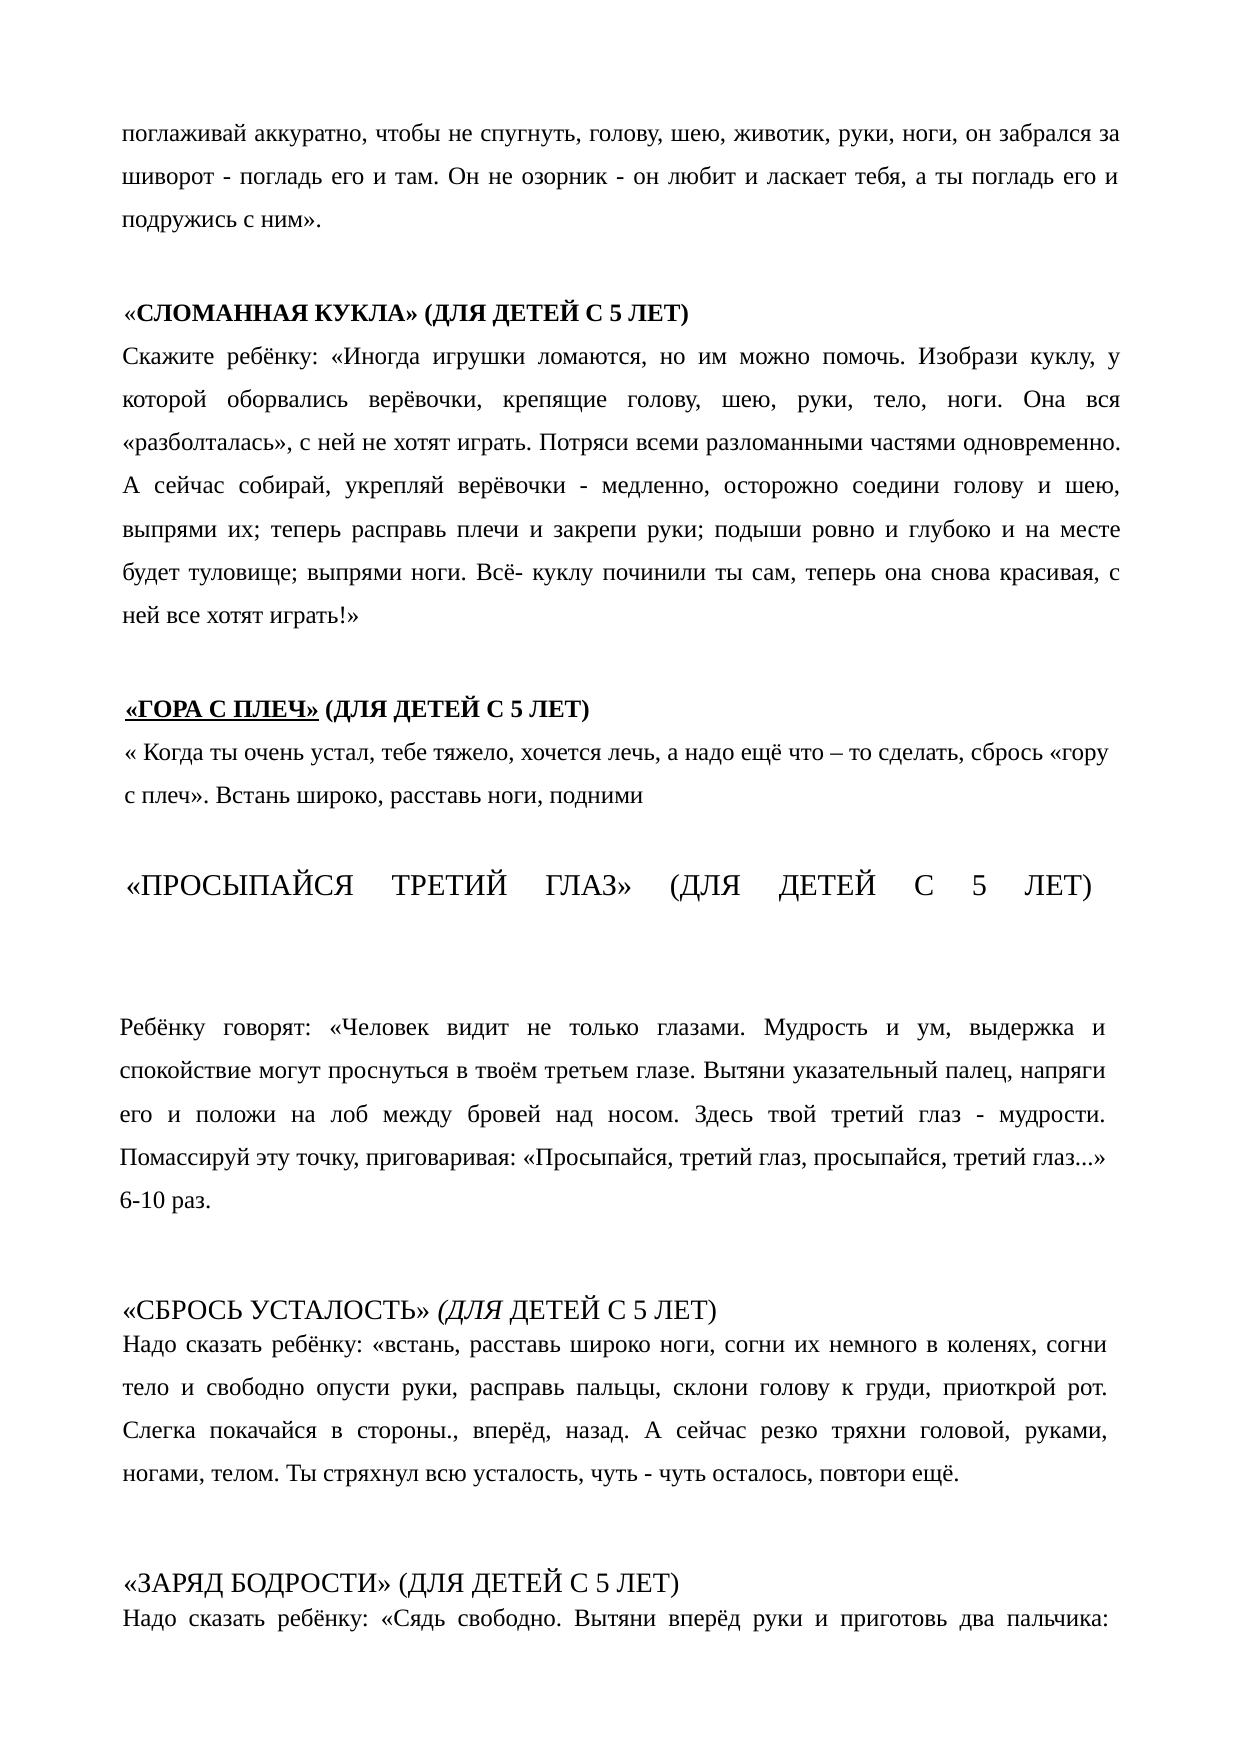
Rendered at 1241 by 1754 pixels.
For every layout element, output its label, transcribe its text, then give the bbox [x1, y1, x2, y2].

text «ГОРА С ПЛЕЧ» (ДЛЯ ДЕТЕЙ С 5 ЛЕТ) [125, 694, 1122, 723]
text «СЛОМАННАЯ КУКЛА» (ДЛЯ ДЕТЕЙ С 5 ЛЕТ) [124, 298, 1122, 327]
text «СБРОСЬ УСТАЛОСТЬ» (ДЛЯ ДЕТЕЙ С 5 ЛЕТ) [122, 1279, 1122, 1329]
text Надо сказать ребёнку: «Сядь свободно. Вытяни вперёд руки и приготовь два пальчика: [122, 1603, 1111, 1631]
text Скажите ребёнку: «Иногда игрушки ломаются, но им можно помочь. Изобрази куклу, у которой оборвались верёвочки, крепящие голову, шею, руки, тело, ноги. Она вся «разболталась», с ней не хотят играть. Потряси всеми разломанными частями одновременно. А сейчас собирай, укрепляй верёвочки - медленно, осторожно соедини голову и шею, выпрями их; теперь расправь плечи и закрепи руки; подыши ровно и глубоко и на месте будет туловище; выпрями ноги. Всё- куклу починили ты сам, теперь она снова красивая, с ней все хотят играть!» [122, 341, 1122, 629]
text Ребёнку говорят: «Человек видит не только глазами. Мудрость и ум, выдержка и спокойствие могут проснуться в твоём третьем глазе. Вытяни указательный палец, напряги его и положи на лоб между бровей над носом. Здесь твой третий глаз - мудрости. Помассируй эту точку, приговаривая: «Просыпайся, третий глаз, просыпайся, третий глаз...» 6-10 раз. [119, 1012, 1107, 1214]
text поглаживай аккуратно, чтобы не спугнуть, голову, шею, животик, руки, ноги, он забрался за шиворот - погладь его и там. Он не озорник - он любит и ласкает тебя, а ты погладь его и подружись с ним». [122, 118, 1121, 233]
text «ПРОСЫПАЙСЯ ТРЕТИЙ ГЛАЗ» (ДЛЯ ДЕТЕЙ С 5 ЛЕТ) [118, 867, 1122, 902]
text «ЗАРЯД БОДРОСТИ» (ДЛЯ ДЕТЕЙ С 5 ЛЕТ) [123, 1553, 1122, 1603]
text « Когда ты очень устал, тебе тяжело, хочется лечь, а надо ещё что – то сделать, сбрось «гору с плеч». Встань широко, расставь ноги, подними [124, 737, 1122, 809]
text Надо сказать ребёнку: «встань, расставь широко ноги, согни их немного в коленях, согни тело и свободно опусти руки, расправь пальцы, склони голову к груди, приоткрой рот. Слегка покачайся в стороны., вперёд, назад. А сейчас резко тряхни головой, руками, ногами, телом. Ты стряхнул всю усталость, чуть - чуть осталось, повтори ещё. [122, 1329, 1109, 1487]
